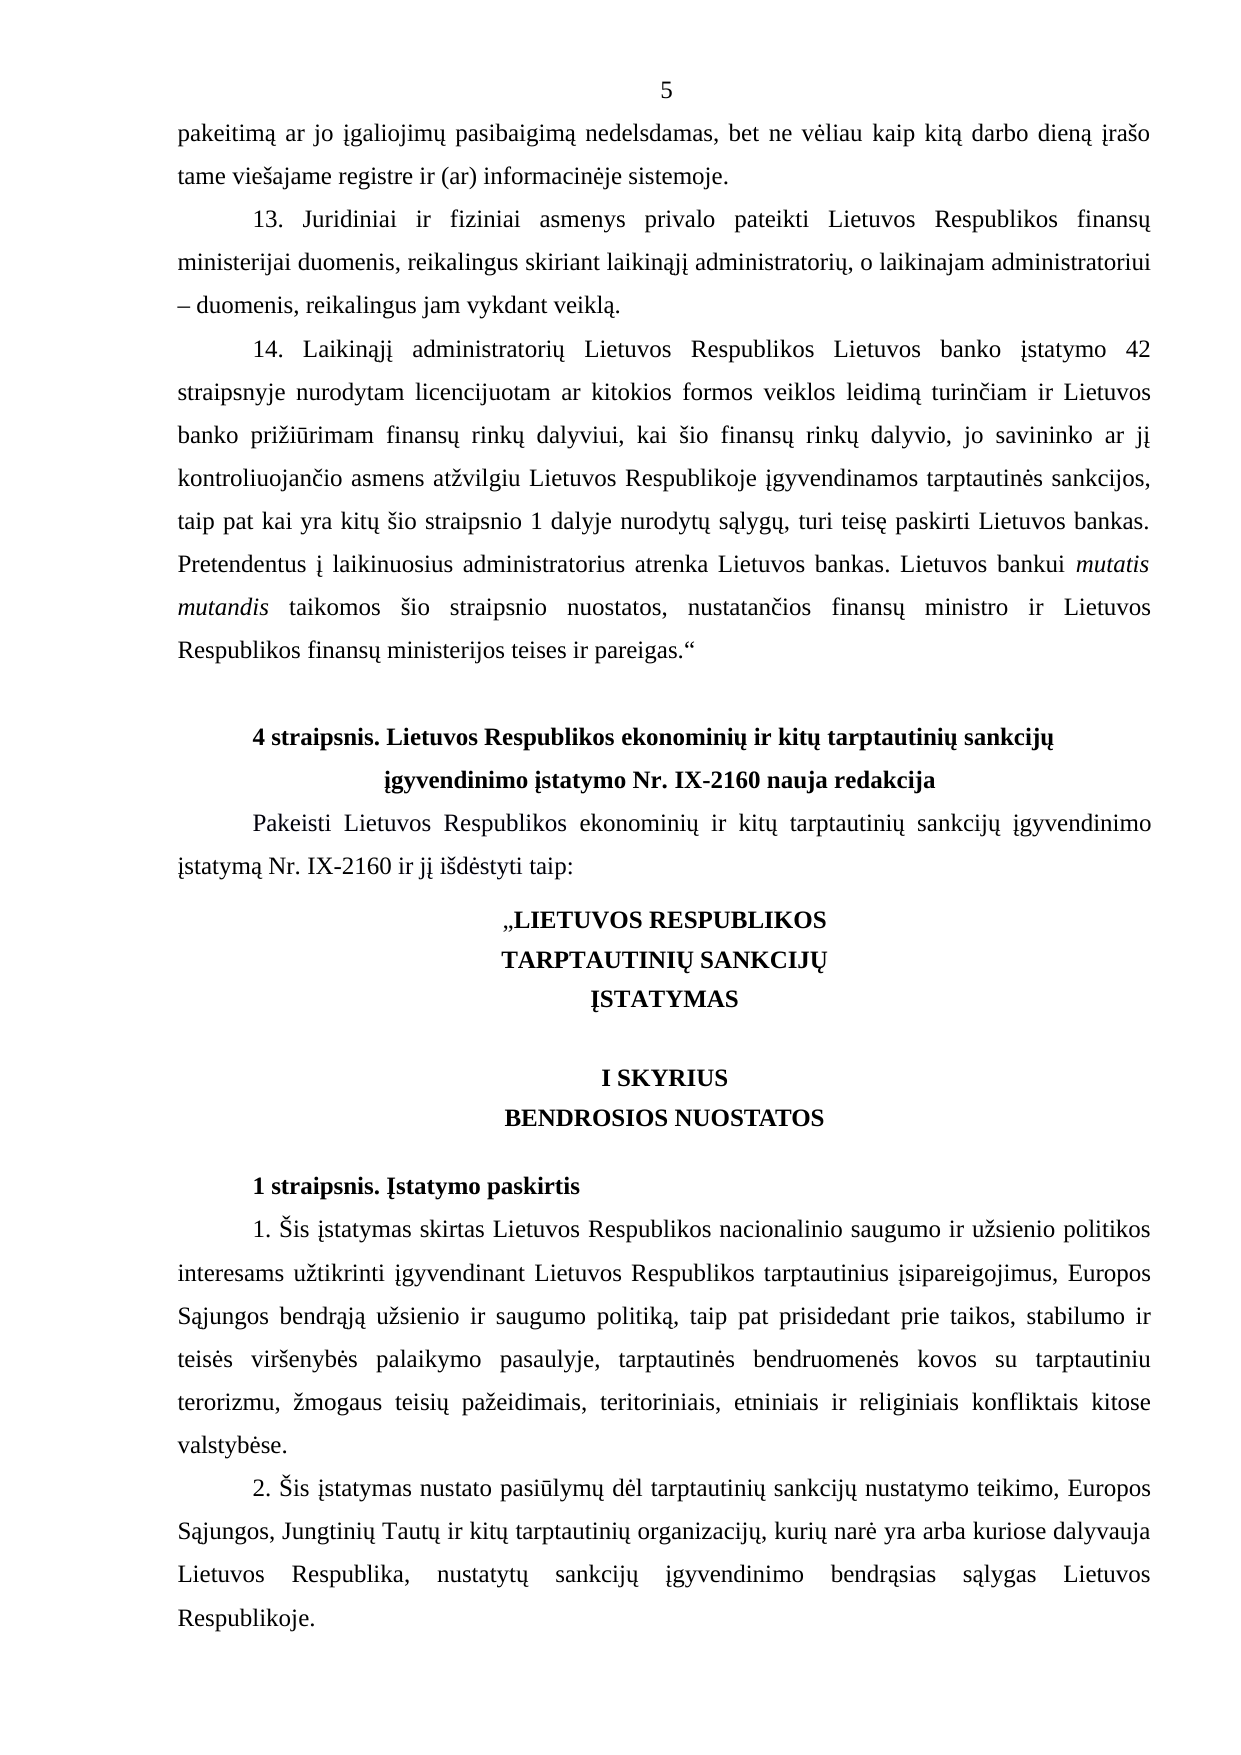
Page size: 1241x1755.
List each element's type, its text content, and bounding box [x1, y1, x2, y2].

text 1 straipsnis. Įstatymo paskirtis [177, 1171, 1152, 1200]
text ĮSTATYMAS [177, 973, 1152, 1013]
text Pakeisti Lietuvos Respublikos ekonominių ir kitų tarptautinių sankcijų įgyvendinimo įstatymą Nr. IX-2160 ir jį išdėstyti taip: [177, 808, 1152, 880]
text 2. Šis įstatymas nustato pasiūlymų dėl tarptautinių sankcijų nustatymo teikimo, Europos Sąjungos, Jungtinių Tautų ir kitų tarptautinių organizacijų, kurių narė yra arba kuriose dalyvauja Lietuvos Respublika, nustatytų sankcijų įgyvendinimo bendrąsias sąlygas Lietuvos Respublikoje. [177, 1473, 1152, 1631]
text 1. Šis įstatymas skirtas Lietuvos Respublikos nacionalinio saugumo ir užsienio politikos interesams užtikrinti įgyvendinant Lietuvos Respublikos tarptautinius įsipareigojimus, Europos Sąjungos bendrąją užsienio ir saugumo politiką, taip pat prisidedant prie taikos, stabilumo ir teisės viršenybės palaikymo pasaulyje, tarptautinės bendruomenės kovos su tarptautiniu terorizmu, žmogaus teisių pažeidimais, teritoriniais, etniniais ir religiniais konfliktais kitose valstybėse. [177, 1214, 1152, 1459]
text I SKYRIUS [177, 1053, 1152, 1092]
text pakeitimą ar jo įgaliojimų pasibaigimą nedelsdamas, bet ne vėliau kaip kitą darbo dieną įrašo tame viešajame registre ir (ar) informacinėje sistemoje. [177, 118, 1152, 190]
text TARPTAUTINIŲ SANKCIJŲ [177, 934, 1152, 973]
text 4 straipsnis. Lietuvos Respublikos ekonominių ir kitų tarptautinių sankcijų įgyvendinimo įstatymo Nr. IX-2160 nauja redakcija [252, 722, 1152, 794]
text BENDROSIOS NUOSTATOS [177, 1092, 1152, 1132]
text 14. Laikinąjį administratorių Lietuvos Respublikos Lietuvos banko įstatymo 42 straipsnyje nurodytam licencijuotam ar kitokios formos veiklos leidimą turinčiam ir Lietuvos banko prižiūrimam finansų rinkų dalyviui, kai šio finansų rinkų dalyvio, jo savininko ar jį kontroliuojančio asmens atžvilgiu Lietuvos Respublikoje įgyvendinamos tarptautinės sankcijos, taip pat kai yra kitų šio straipsnio 1 dalyje nurodytų sąlygų, turi teisę paskirti Lietuvos bankas. Pretendentus į laikinuosius administratorius atrenka Lietuvos bankas. Lietuvos bankui mutatis mutandis taikomos šio straipsnio nuostatos, nustatančios finansų ministro ir Lietuvos Respublikos finansų ministerijos teises ir pareigas.“ [177, 334, 1152, 664]
text 13. Juridiniai ir fiziniai asmenys privalo pateikti Lietuvos Respublikos finansų ministerijai duomenis, reikalingus skiriant laikinąjį administratorių, o laikinajam administratoriui – duomenis, reikalingus jam vykdant veiklą. [177, 204, 1152, 319]
text „LIETUVOS RESPUBLIKOS [177, 894, 1152, 934]
